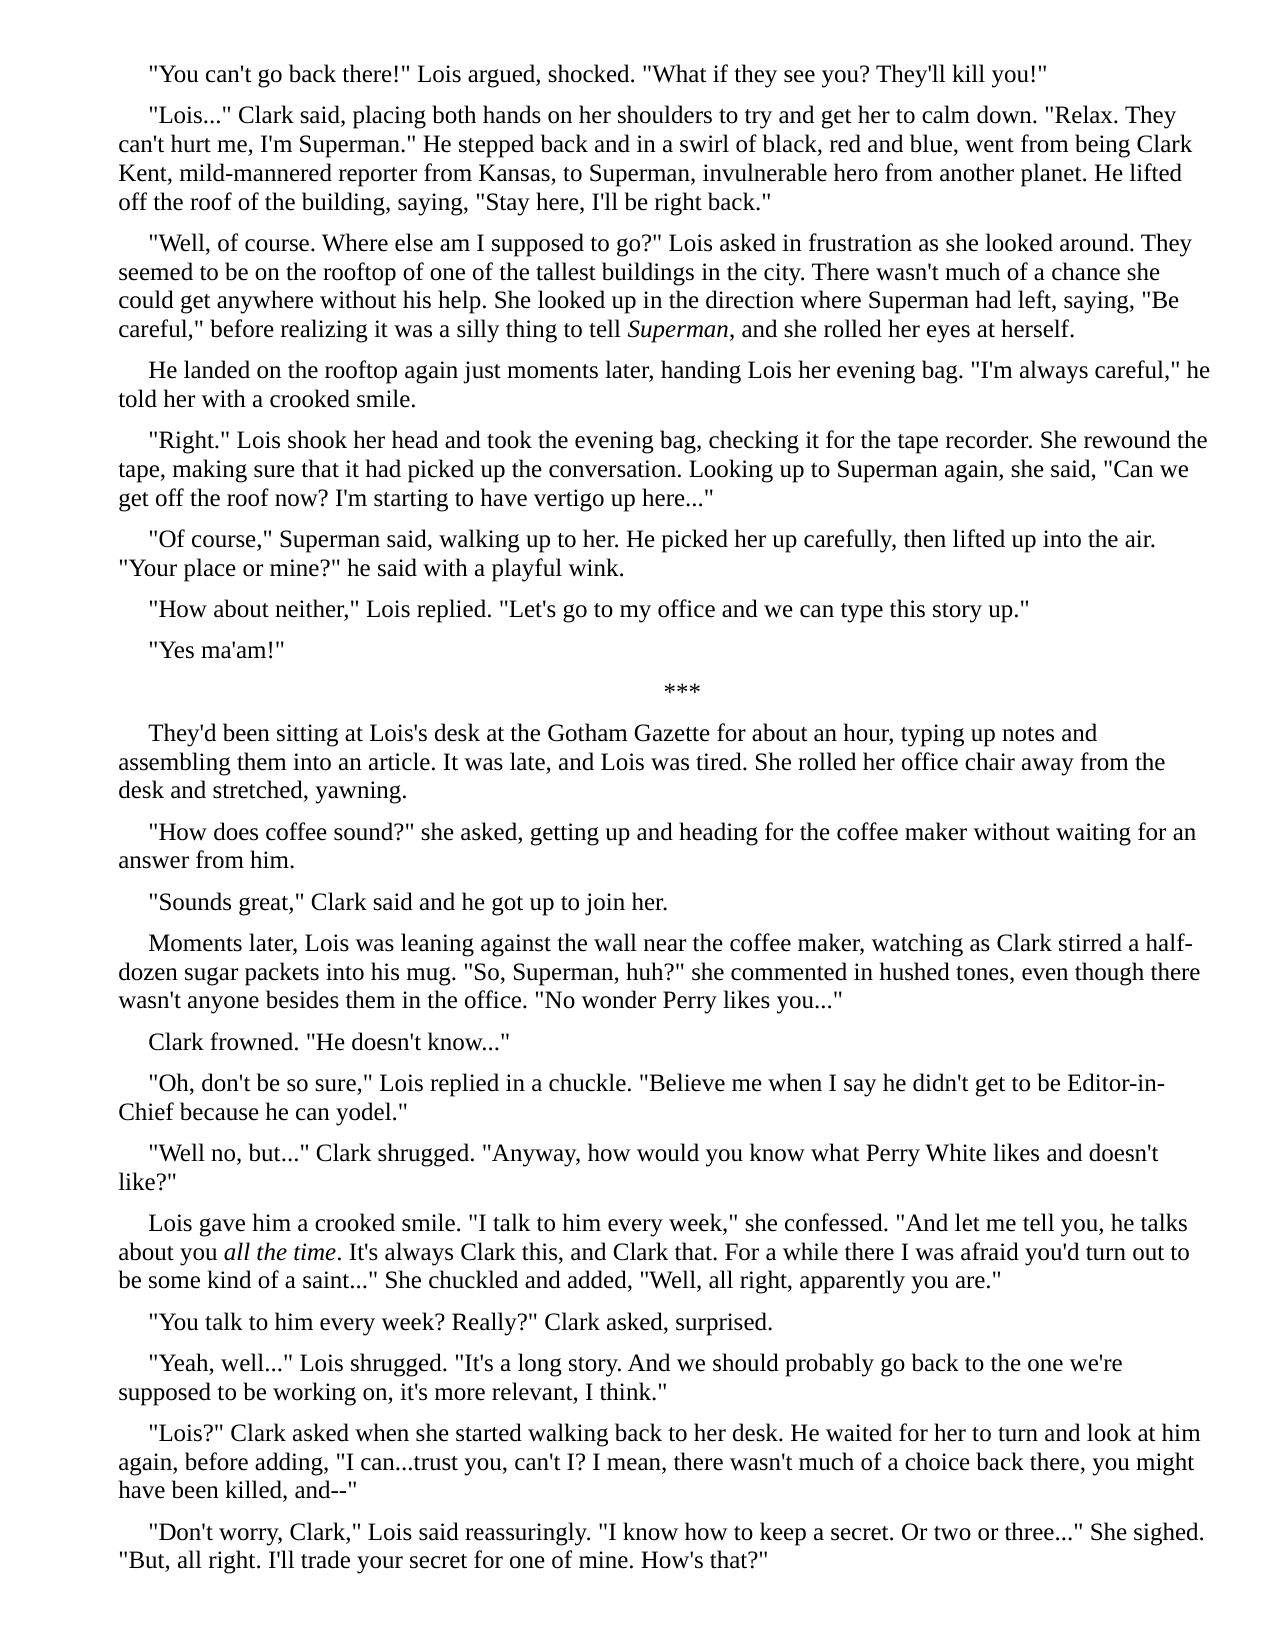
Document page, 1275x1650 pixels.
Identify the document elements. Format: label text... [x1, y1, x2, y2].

text "Sounds great," Clark said and he got up to join her. [118, 887, 1216, 915]
text "How does coffee sound?" she asked, getting up and heading for the coffee maker without waiting for an answer from him. [118, 817, 1216, 874]
text "You can't go back there!" Lois argued, shocked. "What if they see you? They'll kill you!" [118, 59, 1216, 88]
text "Yeah, well..." Lois shrugged. "It's a long story. And we should probably go back to the one we're supposed to be working on, it's more relevant, I think." [118, 1348, 1216, 1405]
text "You talk to him every week? Really?" Clark asked, surprised. [118, 1307, 1216, 1335]
text "Don't worry, Clark," Lois said reassuringly. "I know how to keep a secret. Or two or three..." She sighed. "But, all right. I'll trade your secret for one of mine. How's that?" [118, 1517, 1216, 1574]
text "Lois..." Clark said, placing both hands on her shoulders to try and get her to calm down. "Relax. They can't hurt me, I'm Superman." He stepped back and in a swirl of black, red and blue, went from being Clark Kent, mild-mannered reporter from Kansas, to Superman, invulnerable hero from another planet. He lifted off the roof of the building, saying, "Stay here, I'll be right back." [118, 100, 1216, 215]
text Moments later, Lois was leaning against the wall near the coffee maker, watching as Clark stirred a half-dozen sugar packets into his mug. "So, Superman, huh?" she commented in hushed tones, even though there wasn't anyone besides them in the office. "No wonder Perry likes you..." [118, 928, 1216, 1014]
text "Well no, but..." Clark shrugged. "Anyway, how would you know what Perry White likes and doesn't like?" [118, 1138, 1216, 1195]
text "How about neither," Lois replied. "Let's go to my office and we can type this story up." [118, 594, 1216, 623]
text He landed on the rooftop again just moments later, handing Lois her evening bag. "I'm always careful," he told her with a crooked smile. [118, 355, 1216, 413]
text "Oh, don't be so sure," Lois replied in a chuckle. "Believe me when I say he didn't get to be Editor-in-Chief because he can yodel." [118, 1068, 1216, 1125]
text Lois gave him a crooked smile. "I talk to him every week," she confessed. "And let me tell you, he talks about you all the time. It's always Clark this, and Clark that. For a while there I was afraid you'd turn out to be some kind of a saint..." She chuckled and added, "Well, all right, apparently you are." [118, 1208, 1216, 1294]
text *** [118, 677, 1216, 705]
text "Right." Lois shook her head and took the evening bag, checking it for the tape recorder. She rewound the tape, making sure that it had picked up the conversation. Looking up to Superman again, she said, "Can we get off the roof now? I'm starting to have vertigo up here..." [118, 425, 1216, 512]
text "Lois?" Clark asked when she started walking back to her desk. He waited for her to turn and look at him again, before adding, "I can...trust you, can't I? I mean, there wasn't much of a choice back there, you might have been killed, and--" [118, 1418, 1216, 1504]
text Clark frowned. "He doesn't know..." [118, 1027, 1216, 1055]
text "Yes ma'am!" [118, 635, 1216, 664]
text They'd been sitting at Lois's desk at the Gotham Gazette for about an hour, typing up notes and assembling them into an article. It was late, and Lois was tired. She rolled her office chair away from the desk and stretched, yawning. [118, 718, 1216, 804]
text "Well, of course. Where else am I supposed to go?" Lois asked in frustration as she looked around. They seemed to be on the rooftop of one of the tallest buildings in the city. There wasn't much of a chance she could get anywhere without his help. She looked up in the direction where Superman had left, saying, "Be careful," before realizing it was a silly thing to tell Superman, and she rolled her eyes at herself. [118, 228, 1216, 343]
text "Of course," Superman said, walking up to her. He picked her up carefully, then lifted up into the air. "Your place or mine?" he said with a playful wink. [118, 524, 1216, 582]
